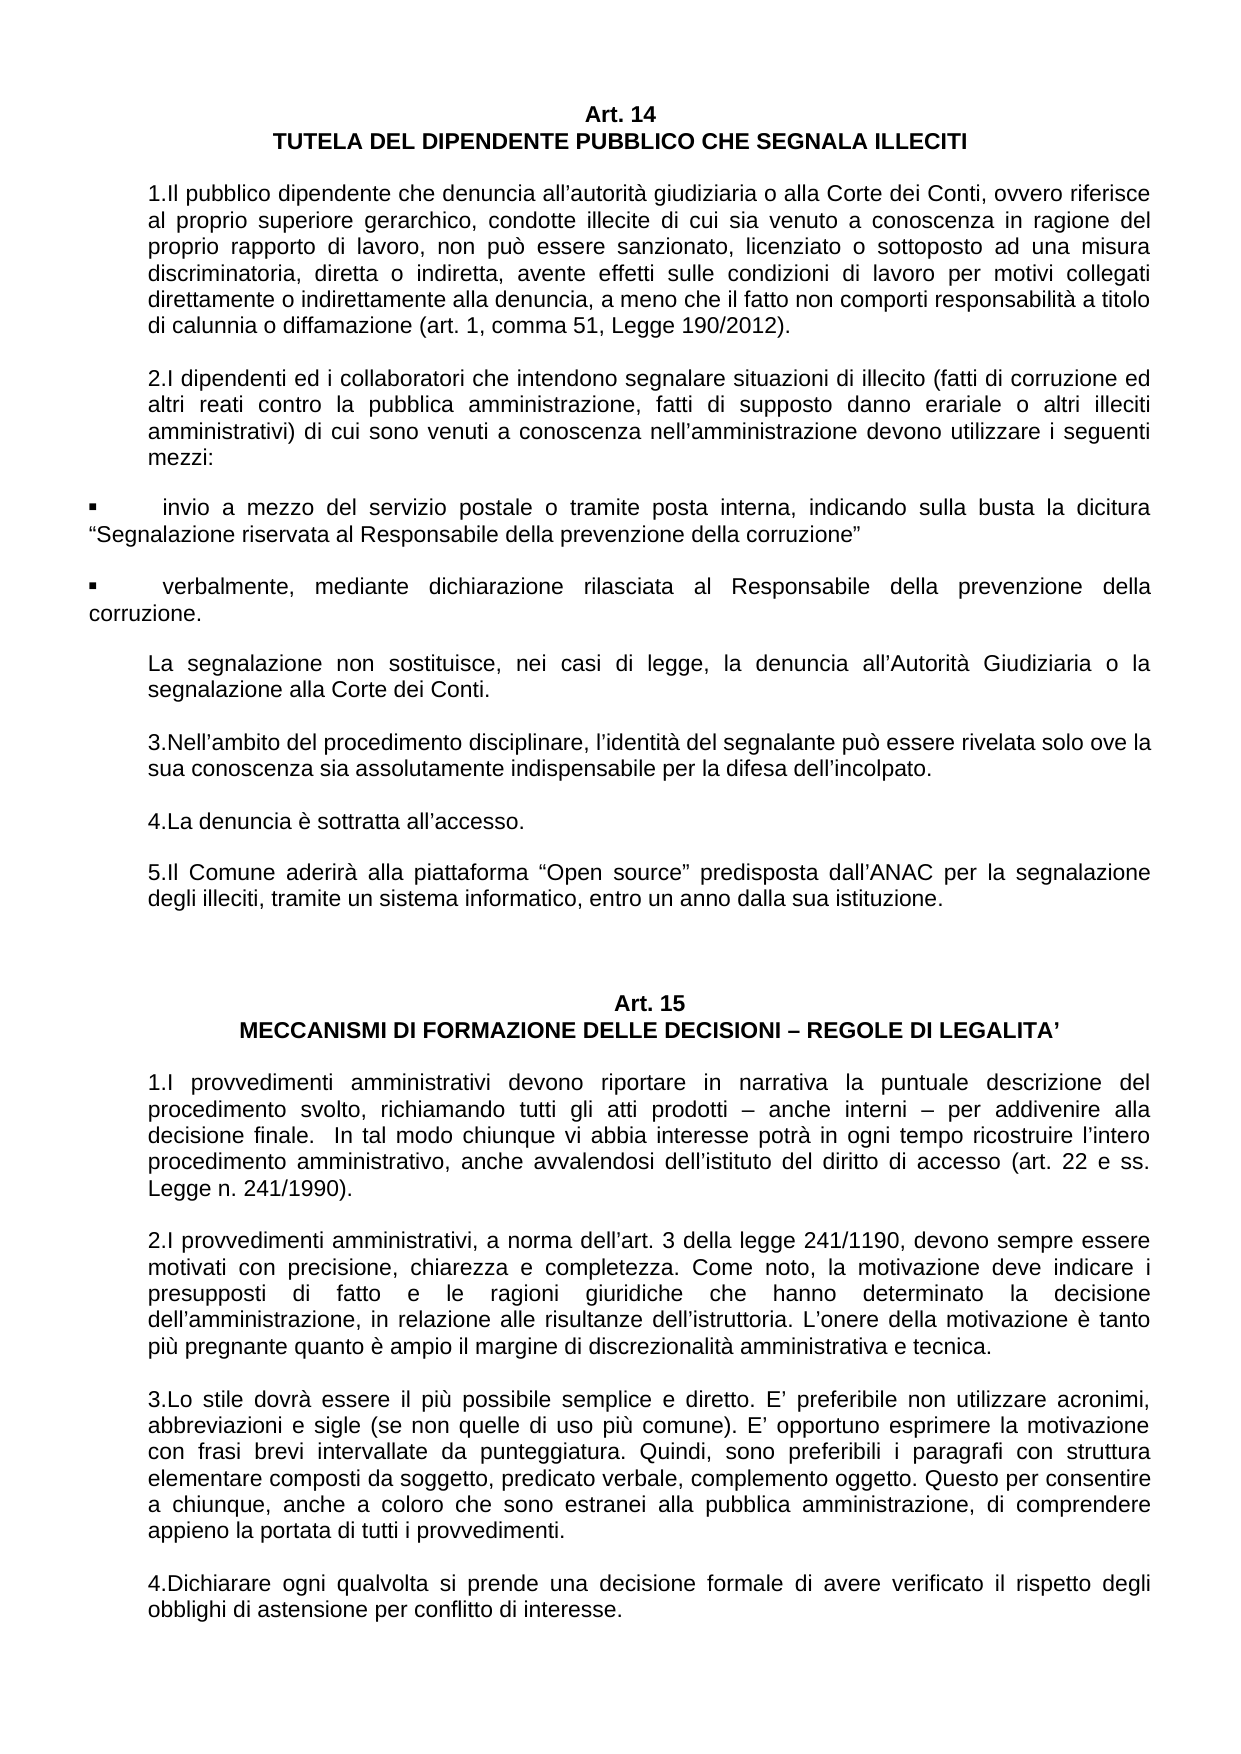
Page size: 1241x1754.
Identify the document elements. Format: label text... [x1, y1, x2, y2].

list I provvedimenti amministrativi, a norma dell’art. 3 della legge 241/1190, devono sempre essere motivati con precisione, chiarezza e completezza. Come noto, la motivazione deve indicare i presupposti di fatto e le ragioni giuridiche che hanno determinato la decisione dell’amministrazione, in relazione alle risultanze dell’istruttoria. L’onere della motivazione è tanto più pregnante quanto è ampio il margine di discrezionalità amministrativa e tecnica. [148, 1227, 1152, 1359]
text MECCANISMI DI FORMAZIONE DELLE DECISIONI – REGOLE DI LEGALITA’ [148, 1017, 1152, 1043]
text Art. 14 [89, 101, 1152, 128]
list La denuncia è sottratta all’accesso. [148, 808, 1152, 834]
list Dichiarare ogni qualvolta si prende una decisione formale di avere verificato il rispetto degli obblighi di astensione per conflitto di interesse. [148, 1570, 1152, 1623]
list verbalmente, mediante dichiarazione rilasciata al Responsabile della prevenzione della corruzione. [87, 573, 1152, 626]
list I provvedimenti amministrativi devono riportare in narrativa la puntuale descrizione del procedimento svolto, richiamando tutti gli atti prodotti – anche interni – per addivenire alla decisione finale. In tal modo chiunque vi abbia interesse potrà in ogni tempo ricostruire l’intero procedimento amministrativo, anche avvalendosi dell’istituto del diritto di accesso (art. 22 e ss. Legge n. 241/1990). [148, 1069, 1152, 1201]
list invio a mezzo del servizio postale o tramite posta interna, indicando sulla busta la dicitura “Segnalazione riservata al Responsabile della prevenzione della corruzione” [87, 494, 1152, 547]
list Il Comune aderirà alla piattaforma “Open source” predisposta dall’ANAC per la segnalazione degli illeciti, tramite un sistema informatico, entro un anno dalla sua istituzione. [148, 858, 1152, 911]
list Nell’ambito del procedimento disciplinare, l’identità del segnalante può essere rivelata solo ove la sua conoscenza sia assolutamente indispensabile per la difesa dell’incolpato. [148, 729, 1152, 782]
list Lo stile dovrà essere il più possibile semplice e diretto. E’ preferibile non utilizzare acronimi, abbreviazioni e sigle (se non quelle di uso più comune). E’ opportuno esprimere la motivazione con frasi brevi intervallate da punteggiatura. Quindi, sono preferibili i paragrafi con struttura elementare composti da soggetto, predicato verbale, complemento oggetto. Questo per consentire a chiunque, anche a coloro che sono estranei alla pubblica amministrazione, di comprendere appieno la portata di tutti i provvedimenti. [148, 1386, 1152, 1544]
text Art. 15 [148, 990, 1152, 1017]
text La segnalazione non sostituisce, nei casi di legge, la denuncia all’Autorità Giudiziaria o la segnalazione alla Corte dei Conti. [148, 650, 1152, 703]
list I dipendenti ed i collaboratori che intendono segnalare situazioni di illecito (fatti di corruzione ed altri reati contro la pubblica amministrazione, fatti di supposto danno erariale o altri illeciti amministrativi) di cui sono venuti a conoscenza nell’amministrazione devono utilizzare i seguenti mezzi: [148, 365, 1152, 470]
list Il pubblico dipendente che denuncia all’autorità giudiziaria o alla Corte dei Conti, ovvero riferisce al proprio superiore gerarchico, condotte illecite di cui sia venuto a conoscenza in ragione del proprio rapporto di lavoro, non può essere sanzionato, licenziato o sottoposto ad una misura discriminatoria, diretta o indiretta, avente effetti sulle condizioni di lavoro per motivi collegati direttamente o indirettamente alla denuncia, a meno che il fatto non comporti responsabilità a titolo di calunnia o diffamazione (art. 1, comma 51, Legge 190/2012). [148, 180, 1152, 338]
text TUTELA DEL DIPENDENTE PUBBLICO CHE SEGNALA ILLECITI [89, 128, 1152, 154]
